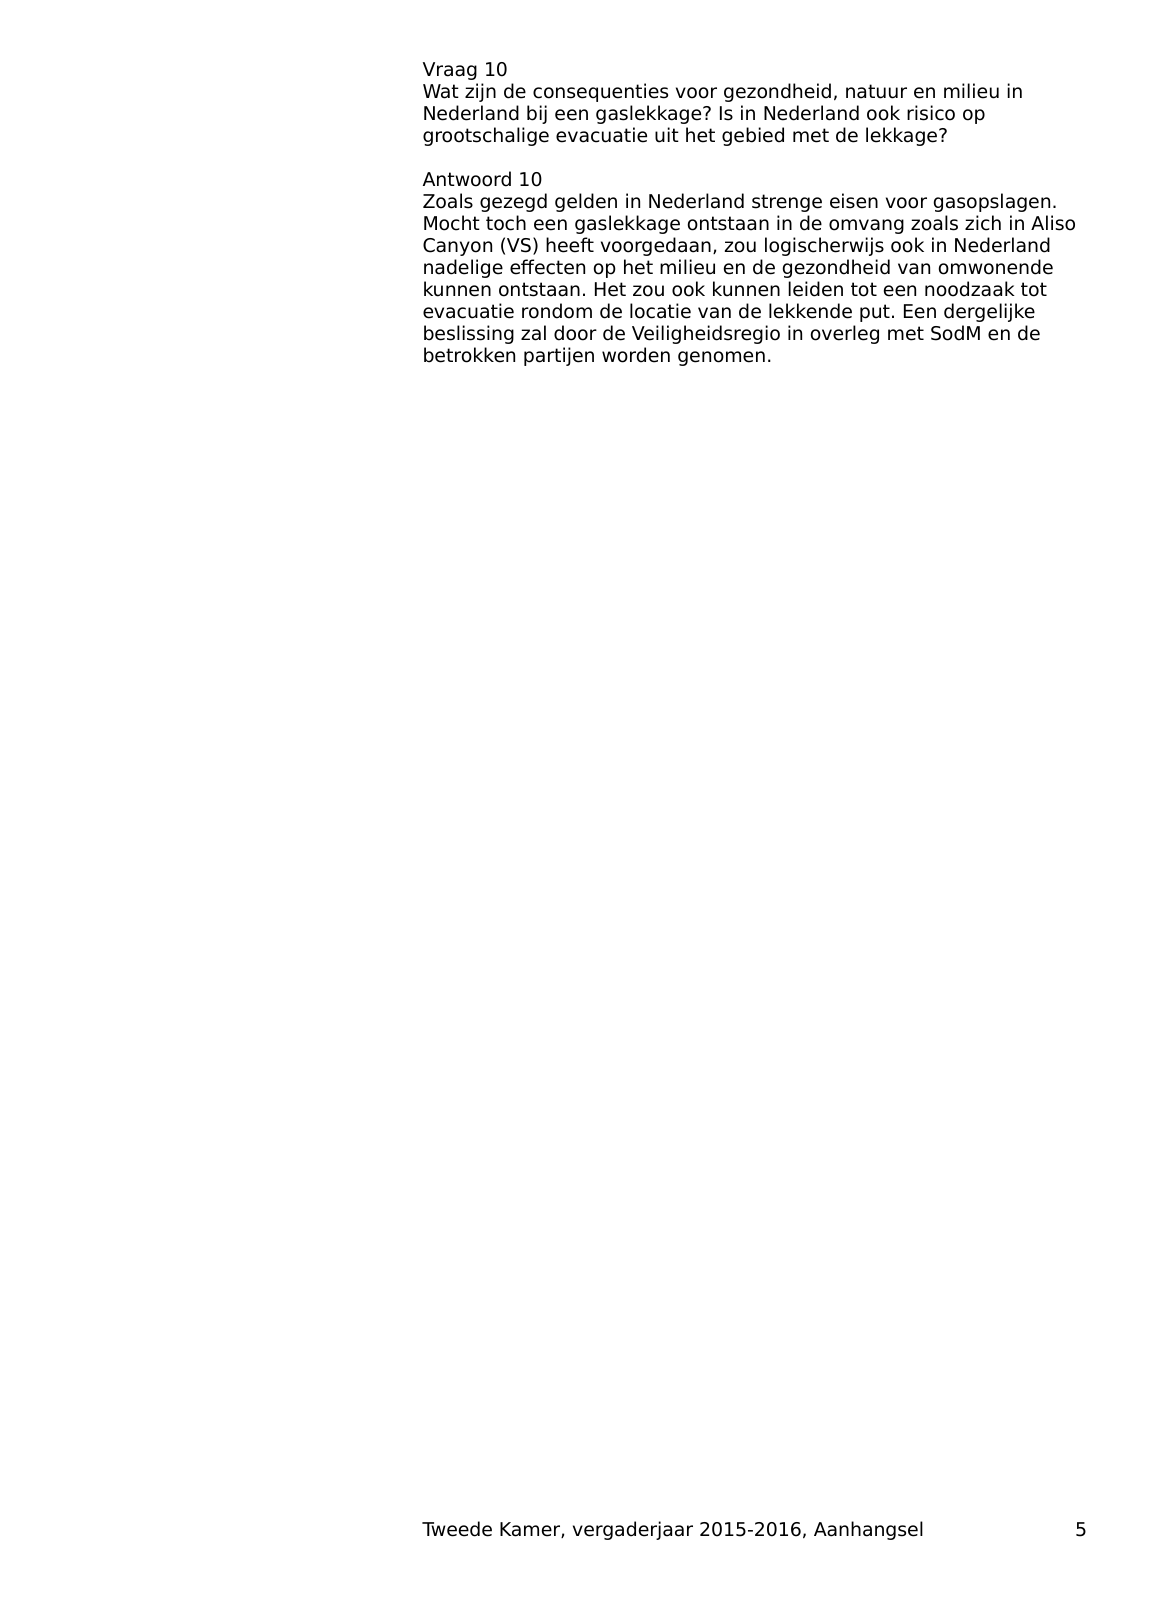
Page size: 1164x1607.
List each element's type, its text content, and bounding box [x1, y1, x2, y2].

text Zoals gezegd gelden in Nederland strenge eisen voor gasopslagen. Mocht toch een gaslekkage ontstaan in de omvang zoals zich in Aliso Canyon (VS) heeft voorgedaan, zou logischerwijs ook in Nederland nadelige effecten op het milieu en de gezondheid van omwonende kunnen ontstaan. Het zou ook kunnen leiden tot een noodzaak tot evacuatie rondom de locatie van de lekkende put. Een dergelijke beslissing zal door de Veiligheidsregio in overleg met SodM en de betrokken partijen worden genomen. [422, 191, 1087, 367]
text Wat zijn de consequenties voor gezondheid, natuur en milieu in Nederland bij een gaslekkage? Is in Nederland ook risico op grootschalige evacuatie uit het gebied met de lekkage? [422, 81, 1087, 147]
text Antwoord 10 [422, 169, 1087, 191]
text Vraag 10 [422, 59, 1087, 81]
